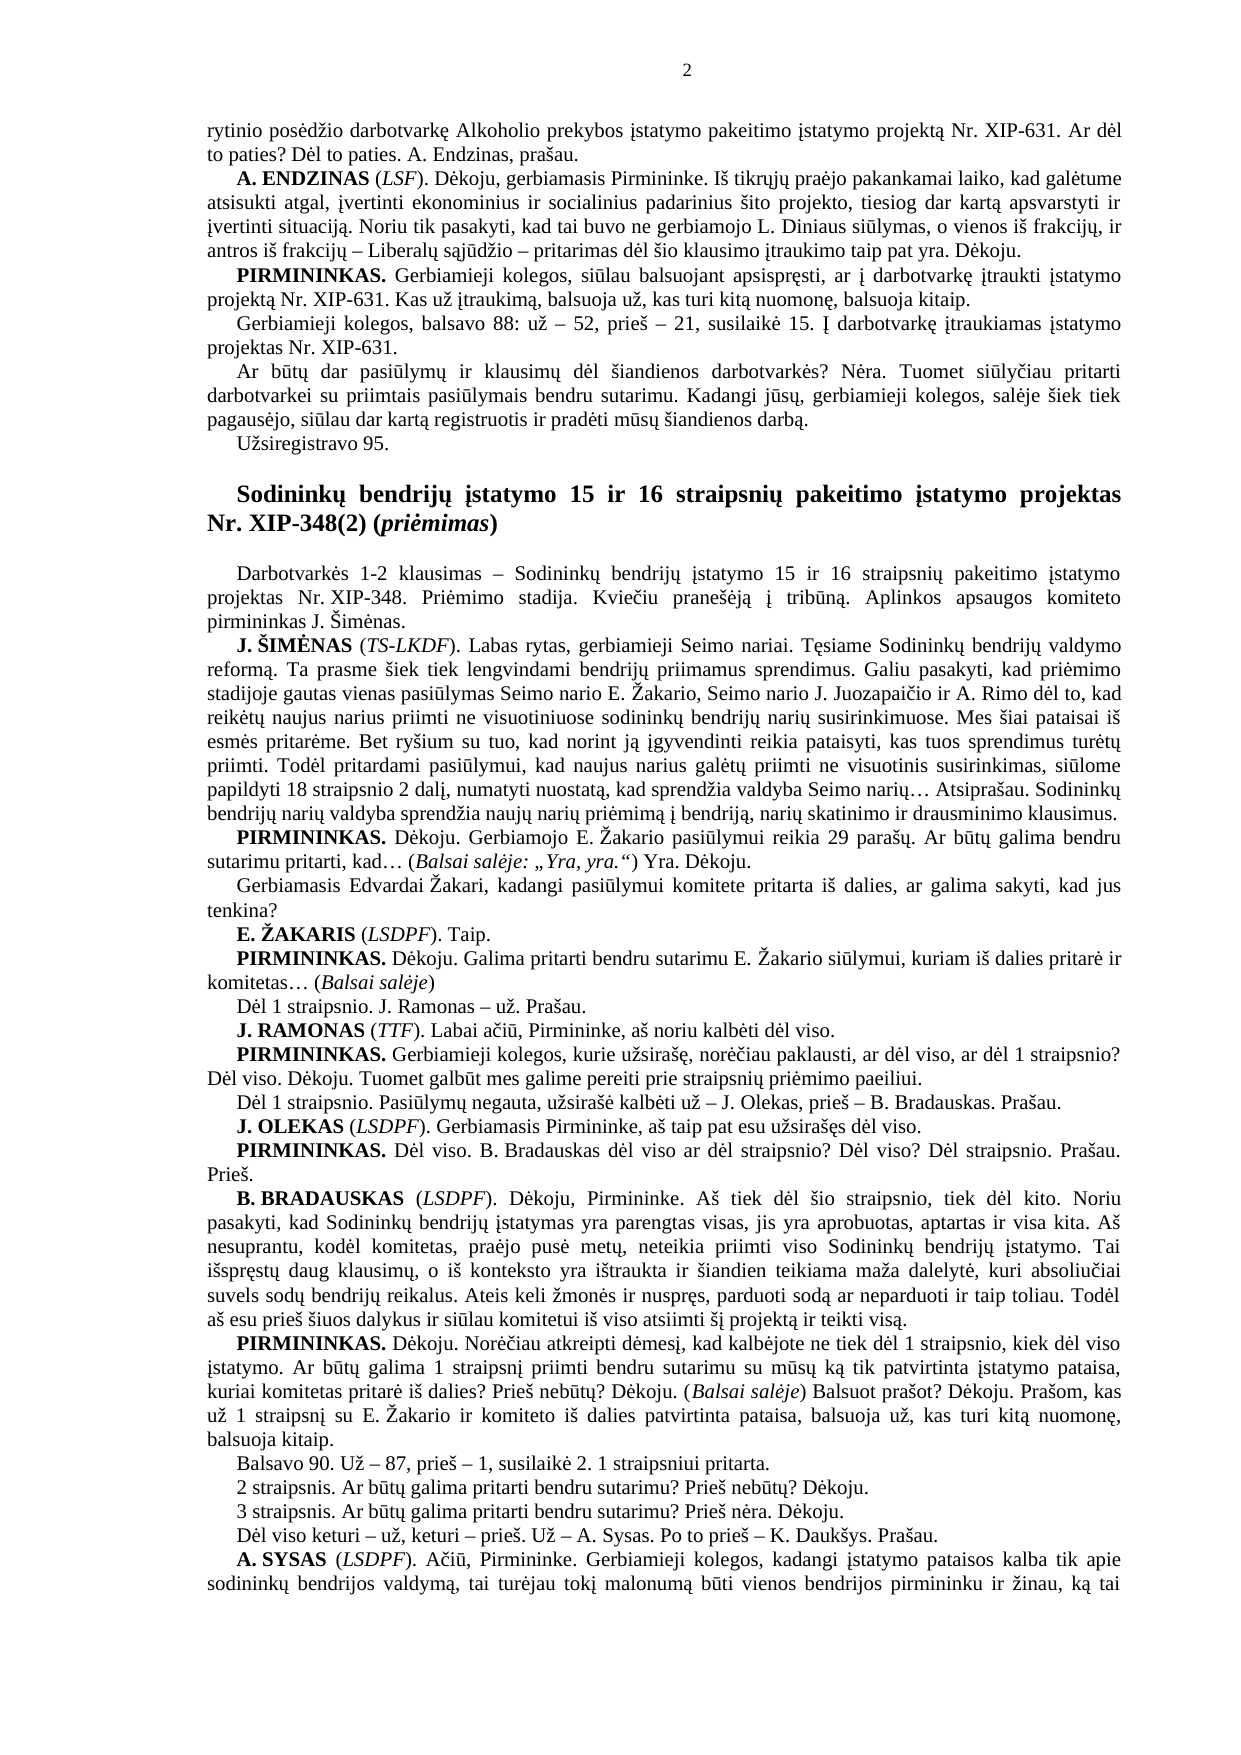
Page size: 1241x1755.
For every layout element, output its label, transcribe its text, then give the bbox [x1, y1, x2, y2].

text PIRMININKAS. Dėkoju. Norėčiau atkreipti dėmesį, kad kalbėjote ne tiek dėl 1 straipsnio, kiek dėl viso įstatymo. Ar būtų galima 1 straipsnį priimti bendru sutarimu su mūsų ką tik patvirtinta įstatymo pataisa, kuriai komitetas pritarė iš dalies? Prieš nebūtų? Dėkoju. (Balsai salėje) Balsuot prašot? Dėkoju. Prašom, kas už 1 straipsnį su E. Žakario ir komiteto iš dalies patvirtinta pataisa, balsuoja už, kas turi kitą nuomonę, balsuoja kitaip. [207, 1331, 1122, 1451]
text Darbotvarkės 1-2 klausimas – Sodininkų bendrijų įstatymo 15 ir 16 straipsnių pakeitimo įstatymo projektas Nr. XIP-348. Priėmimo stadija. Kviečiu pranešėją į tribūną. Aplinkos apsaugos komiteto pirmininkas J. Šimėnas. [207, 561, 1122, 633]
text Sodininkų bendrijų įstatymo 15 ir 16 straipsnių pakeitimo įstatymo projektas Nr. XIP-348(2) (priėmimas) [207, 479, 1122, 537]
text Gerbiamasis Edvardai Žakari, kadangi pasiūlymui komitete pritarta iš dalies, ar galima sakyti, kad jus tenkina? [207, 873, 1122, 922]
text PIRMININKAS. Gerbiamieji kolegos, kurie užsirašę, norėčiau paklausti, ar dėl viso, ar dėl 1 straipsnio? Dėl viso. Dėkoju. Tuomet galbūt mes galime pereiti prie straipsnių priėmimo paeiliui. [207, 1042, 1122, 1090]
text E. ŽAKARIS (LSDPF). Taip. [207, 922, 1122, 946]
text A. SYSAS (LSDPF). Ačiū, Pirmininke. Gerbiamieji kolegos, kadangi įstatymo pataisos kalba tik apie sodininkų bendrijos valdymą, tai turėjau tokį malonumą būti vienos bendrijos pirmininku ir žinau, ką tai [207, 1547, 1122, 1595]
text Dėl 1 straipsnio. J. Ramonas – už. Prašau. [207, 994, 1122, 1018]
text rytinio posėdžio darbotvarkę Alkoholio prekybos įstatymo pakeitimo įstatymo projektą Nr. XIP-631. Ar dėl to paties? Dėl to paties. A. Endzinas, prašau. [207, 118, 1122, 166]
text J. OLEKAS (LSDPF). Gerbiamasis Pirmininke, aš taip pat esu užsirašęs dėl viso. [207, 1114, 1122, 1138]
text J. RAMONAS (TTF). Labai ačiū, Pirmininke, aš noriu kalbėti dėl viso. [207, 1018, 1122, 1042]
text B. BRADAUSKAS (LSDPF). Dėkoju, Pirmininke. Aš tiek dėl šio straipsnio, tiek dėl kito. Noriu pasakyti, kad Sodininkų bendrijų įstatymas yra parengtas visas, jis yra aprobuotas, aptartas ir visa kita. Aš nesuprantu, kodėl komitetas, praėjo pusė metų, neteikia priimti viso Sodininkų bendrijų įstatymo. Tai išspręstų daug klausimų, o iš konteksto yra ištraukta ir šiandien teikiama maža dalelytė, kuri absoliučiai suvels sodų bendrijų reikalus. Ateis keli žmonės ir nuspręs, parduoti sodą ar neparduoti ir taip toliau. Todėl aš esu prieš šiuos dalykus ir siūlau komitetui iš viso atsiimti šį projektą ir teikti visą. [207, 1186, 1122, 1331]
text A. ENDZINAS (LSF). Dėkoju, gerbiamasis Pirmininke. Iš tikrųjų praėjo pakankamai laiko, kad galėtume atsisukti atgal, įvertinti ekonominius ir socialinius padarinius šito projekto, tiesiog dar kartą apsvarstyti ir įvertinti situaciją. Noriu tik pasakyti, kad tai buvo ne gerbiamojo L. Diniaus siūlymas, o vienos iš frakcijų, ir antros iš frakcijų – Liberalų sąjūdžio – pritarimas dėl šio klausimo įtraukimo taip pat yra. Dėkoju. [207, 166, 1122, 262]
text Dėl viso keturi – už, keturi – prieš. Už – A. Sysas. Po to prieš – K. Daukšys. Prašau. [207, 1523, 1122, 1547]
text PIRMININKAS. Dėkoju. Gerbiamojo E. Žakario pasiūlymui reikia 29 parašų. Ar būtų galima bendru sutarimu pritarti, kad… (Balsai salėje: „Yra, yra.“) Yra. Dėkoju. [207, 825, 1122, 873]
text J. ŠIMĖNAS (TS-LKDF). Labas rytas, gerbiamieji Seimo nariai. Tęsiame Sodininkų bendrijų valdymo reformą. Ta prasme šiek tiek lengvindami bendrijų priimamus sprendimus. Galiu pasakyti, kad priėmimo stadijoje gautas vienas pasiūlymas Seimo nario E. Žakario, Seimo nario J. Juozapaičio ir A. Rimo dėl to, kad reikėtų naujus narius priimti ne visuotiniuose sodininkų bendrijų narių susirinkimuose. Mes šiai pataisai iš esmės pritarėme. Bet ryšium su tuo, kad norint ją įgyvendinti reikia pataisyti, kas tuos sprendimus turėtų priimti. Todėl pritardami pasiūlymui, kad naujus narius galėtų priimti ne visuotinis susirinkimas, siūlome papildyti 18 straipsnio 2 dalį, numatyti nuostatą, kad sprendžia valdyba Seimo narių… Atsiprašau. Sodininkų bendrijų narių valdyba sprendžia naujų narių priėmimą į bendriją, narių skatinimo ir drausminimo klausimus. [207, 633, 1122, 825]
text PIRMININKAS. Dėl viso. B. Bradauskas dėl viso ar dėl straipsnio? Dėl viso? Dėl straipsnio. Prašau. Prieš. [207, 1138, 1122, 1186]
text 2 straipsnis. Ar būtų galima pritarti bendru sutarimu? Prieš nebūtų? Dėkoju. [207, 1475, 1122, 1499]
text Balsavo 90. Už – 87, prieš – 1, susilaikė 2. 1 straipsniui pritarta. [207, 1451, 1122, 1475]
text Dėl 1 straipsnio. Pasiūlymų negauta, užsirašė kalbėti už – J. Olekas, prieš – B. Bradauskas. Prašau. [207, 1090, 1122, 1114]
text Ar būtų dar pasiūlymų ir klausimų dėl šiandienos darbotvarkės? Nėra. Tuomet siūlyčiau pritarti darbotvarkei su priimtais pasiūlymais bendru sutarimu. Kadangi jūsų, gerbiamieji kolegos, salėje šiek tiek pagausėjo, siūlau dar kartą registruotis ir pradėti mūsų šiandienos darbą. [207, 359, 1122, 431]
text PIRMININKAS. Dėkoju. Galima pritarti bendru sutarimu E. Žakario siūlymui, kuriam iš dalies pritarė ir komitetas… (Balsai salėje) [207, 946, 1122, 994]
text Gerbiamieji kolegos, balsavo 88: už – 52, prieš – 21, susilaikė 15. Į darbotvarkę įtraukiamas įstatymo projektas Nr. XIP-631. [207, 311, 1122, 359]
text 3 straipsnis. Ar būtų galima pritarti bendru sutarimu? Prieš nėra. Dėkoju. [207, 1499, 1122, 1523]
text PIRMININKAS. Gerbiamieji kolegos, siūlau balsuojant apsispręsti, ar į darbotvarkę įtraukti įstatymo projektą Nr. XIP-631. Kas už įtraukimą, balsuoja už, kas turi kitą nuomonę, balsuoja kitaip. [207, 262, 1122, 311]
text Užsiregistravo 95. [207, 431, 1122, 455]
